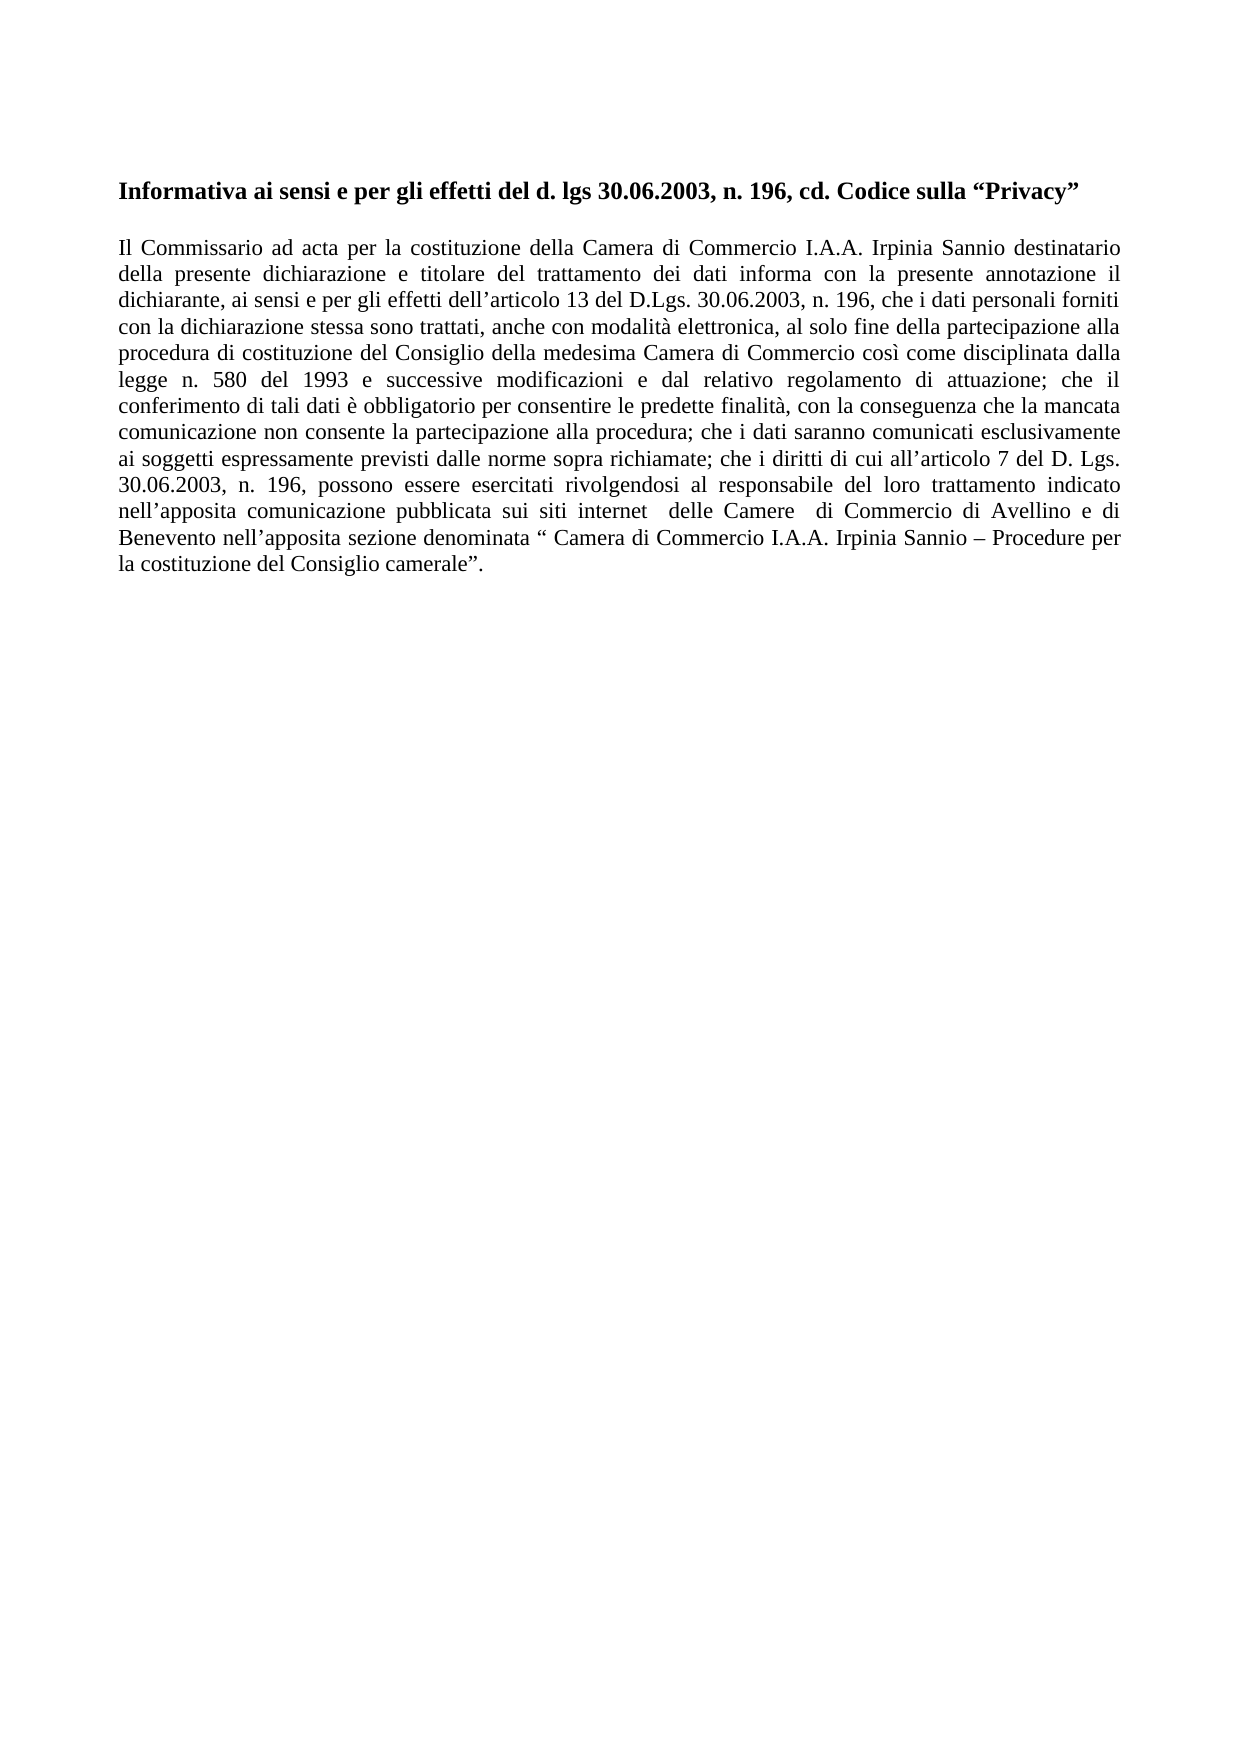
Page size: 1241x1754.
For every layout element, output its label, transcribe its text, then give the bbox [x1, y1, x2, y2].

text Il Commissario ad acta per la costituzione della Camera di Commercio I.A.A. Irpinia Sannio destinatario della presente dichiarazione e titolare del trattamento dei dati informa con la presente annotazione il dichiarante, ai sensi e per gli effetti dell’articolo 13 del D.Lgs. 30.06.2003, n. 196, che i dati personali forniti con la dichiarazione stessa sono trattati, anche con modalità elettronica, al solo fine della partecipazione alla procedura di costituzione del Consiglio della medesima Camera di Commercio così come disciplinata dalla legge n. 580 del 1993 e successive modificazioni e dal relativo regolamento di attuazione; che il conferimento di tali dati è obbligatorio per consentire le predette finalità, con la conseguenza che la mancata comunicazione non consente la partecipazione alla procedura; che i dati saranno comunicati esclusivamente ai soggetti espressamente previsti dalle norme sopra richiamate; che i diritti di cui all’articolo 7 del D. Lgs. 30.06.2003, n. 196, possono essere esercitati rivolgendosi al responsabile del loro trattamento indicato nell’apposita comunicazione pubblicata sui siti internet delle Camere di Commercio di Avellino e di Benevento nell’apposita sezione denominata “ Camera di Commercio I.A.A. Irpinia Sannio – Procedure per la costituzione del Consiglio camerale”. [118, 234, 1122, 576]
text Informativa ai sensi e per gli effetti del d. lgs 30.06.2003, n. 196, cd. Codice sulla “Privacy” [118, 176, 1122, 205]
